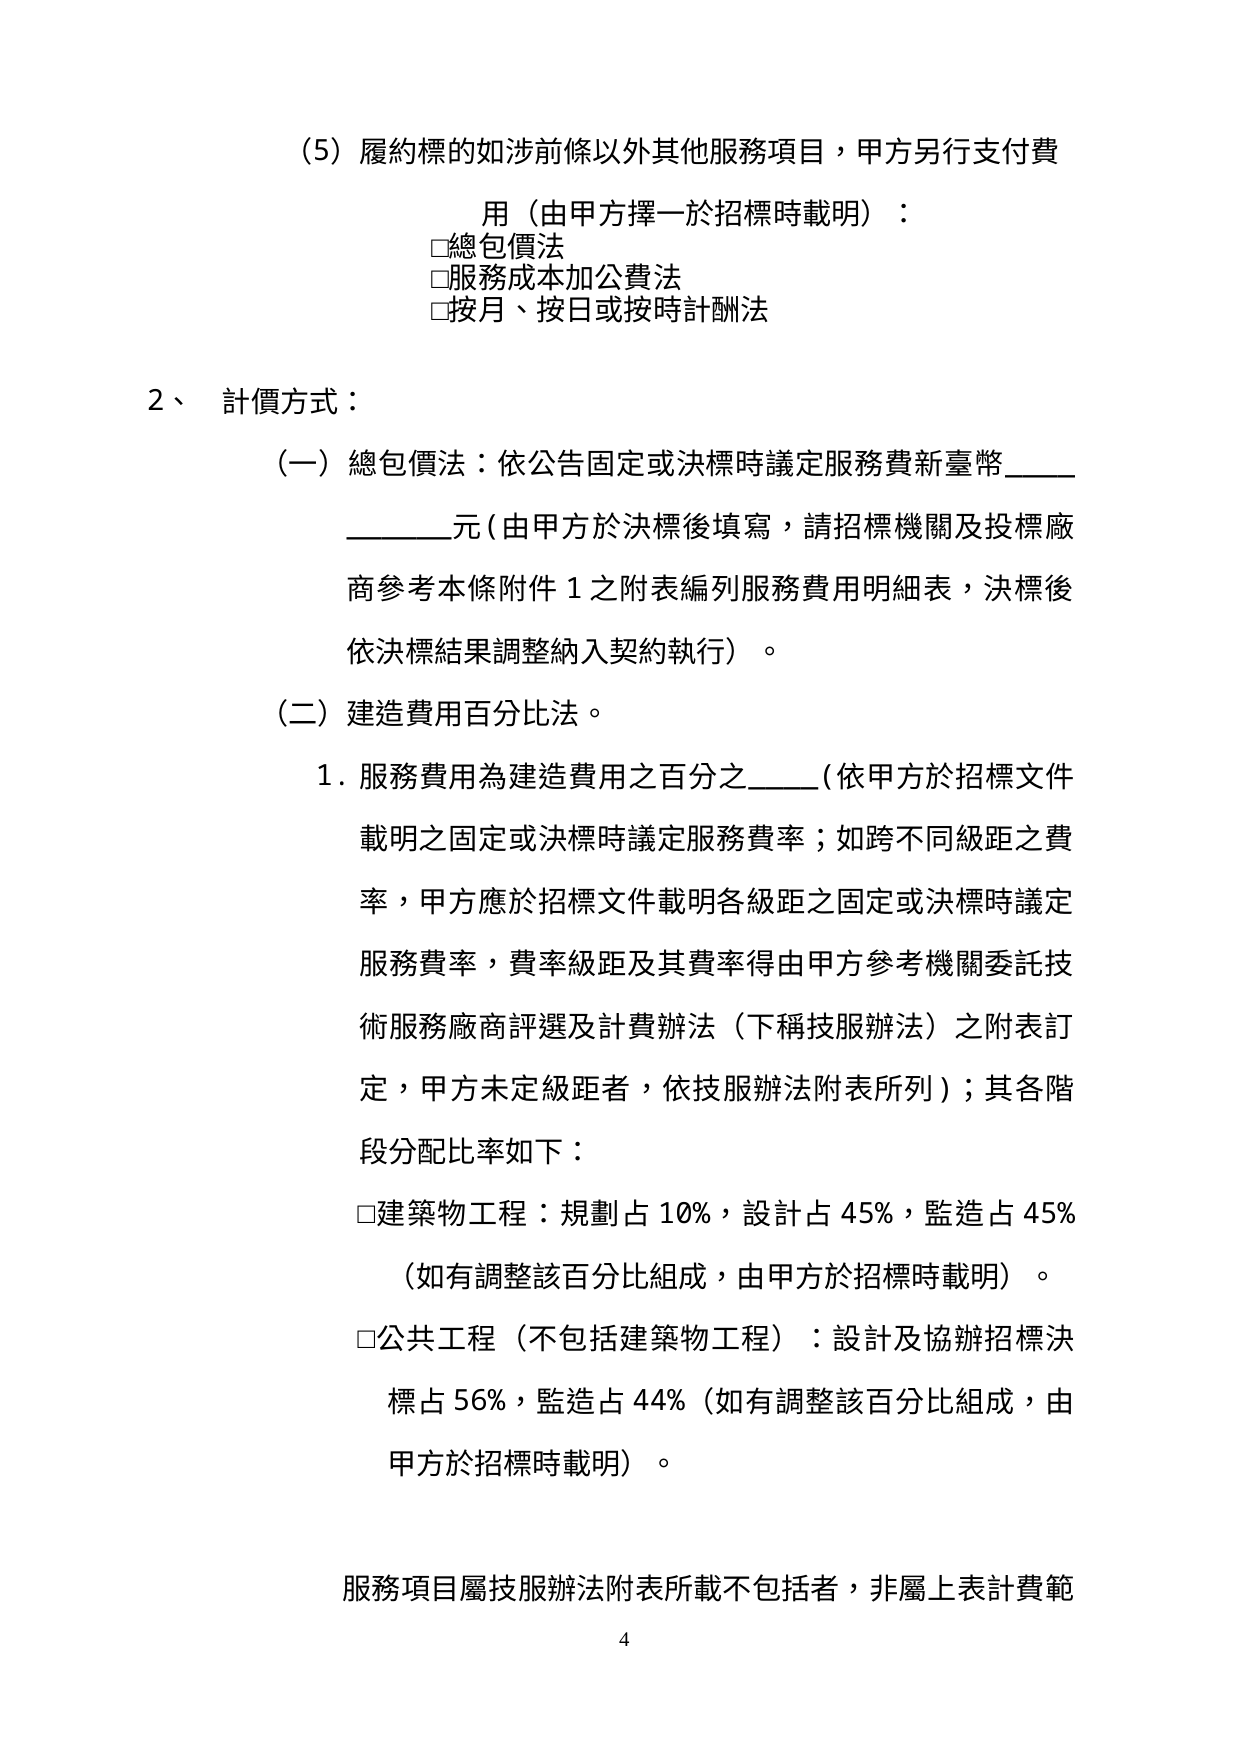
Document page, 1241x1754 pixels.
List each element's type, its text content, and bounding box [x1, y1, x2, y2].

text □總包價法 [165, 233, 1075, 264]
text （二）建造費用百分比法。 [259, 670, 1075, 733]
text 服務項目屬技服辦法附表所載不包括者，非屬上表計費範 [342, 1545, 1075, 1608]
text □公共工程（不包括建築物工程）：設計及協辦招標決標占56%，監造占44%（如有調整該百分比組成，由甲方於招標時載明）。 [357, 1295, 1075, 1483]
text □建築物工程：規劃占10%，設計占45%，監造占45%（如有調整該百分比組成，由甲方於招標時載明）。 [357, 1170, 1075, 1295]
list 履約標的如涉前條以外其他服務項目，甲方另行支付費用（由甲方擇一於招標時載明）： [283, 108, 1075, 233]
list 服務費用為建造費用之百分之____(依甲方於招標文件載明之固定或決標時議定服務費率；如跨不同級距之費率，甲方應於招標文件載明各級距之固定或決標時議定服務費率，費率級距及其費率得由甲方參考機關委託技術服務廠商評選及計費辦法（下稱技服辦法）之附表訂定，甲方未定級距者，依技服辦法附表所列)；其各階段分配比率如下： [315, 733, 1075, 1170]
list 計價方式： [147, 358, 1075, 420]
text □服務成本加公費法 [165, 264, 1075, 295]
text □按月、按日或按時計酬法 [431, 295, 1075, 326]
text （一）總包價法：依公告固定或決標時議定服務費新臺幣__________元(由甲方於決標後填寫，請招標機關及投標廠商參考本條附件1之附表編列服務費用明細表，決標後依決標結果調整納入契約執行）。 [259, 420, 1075, 670]
